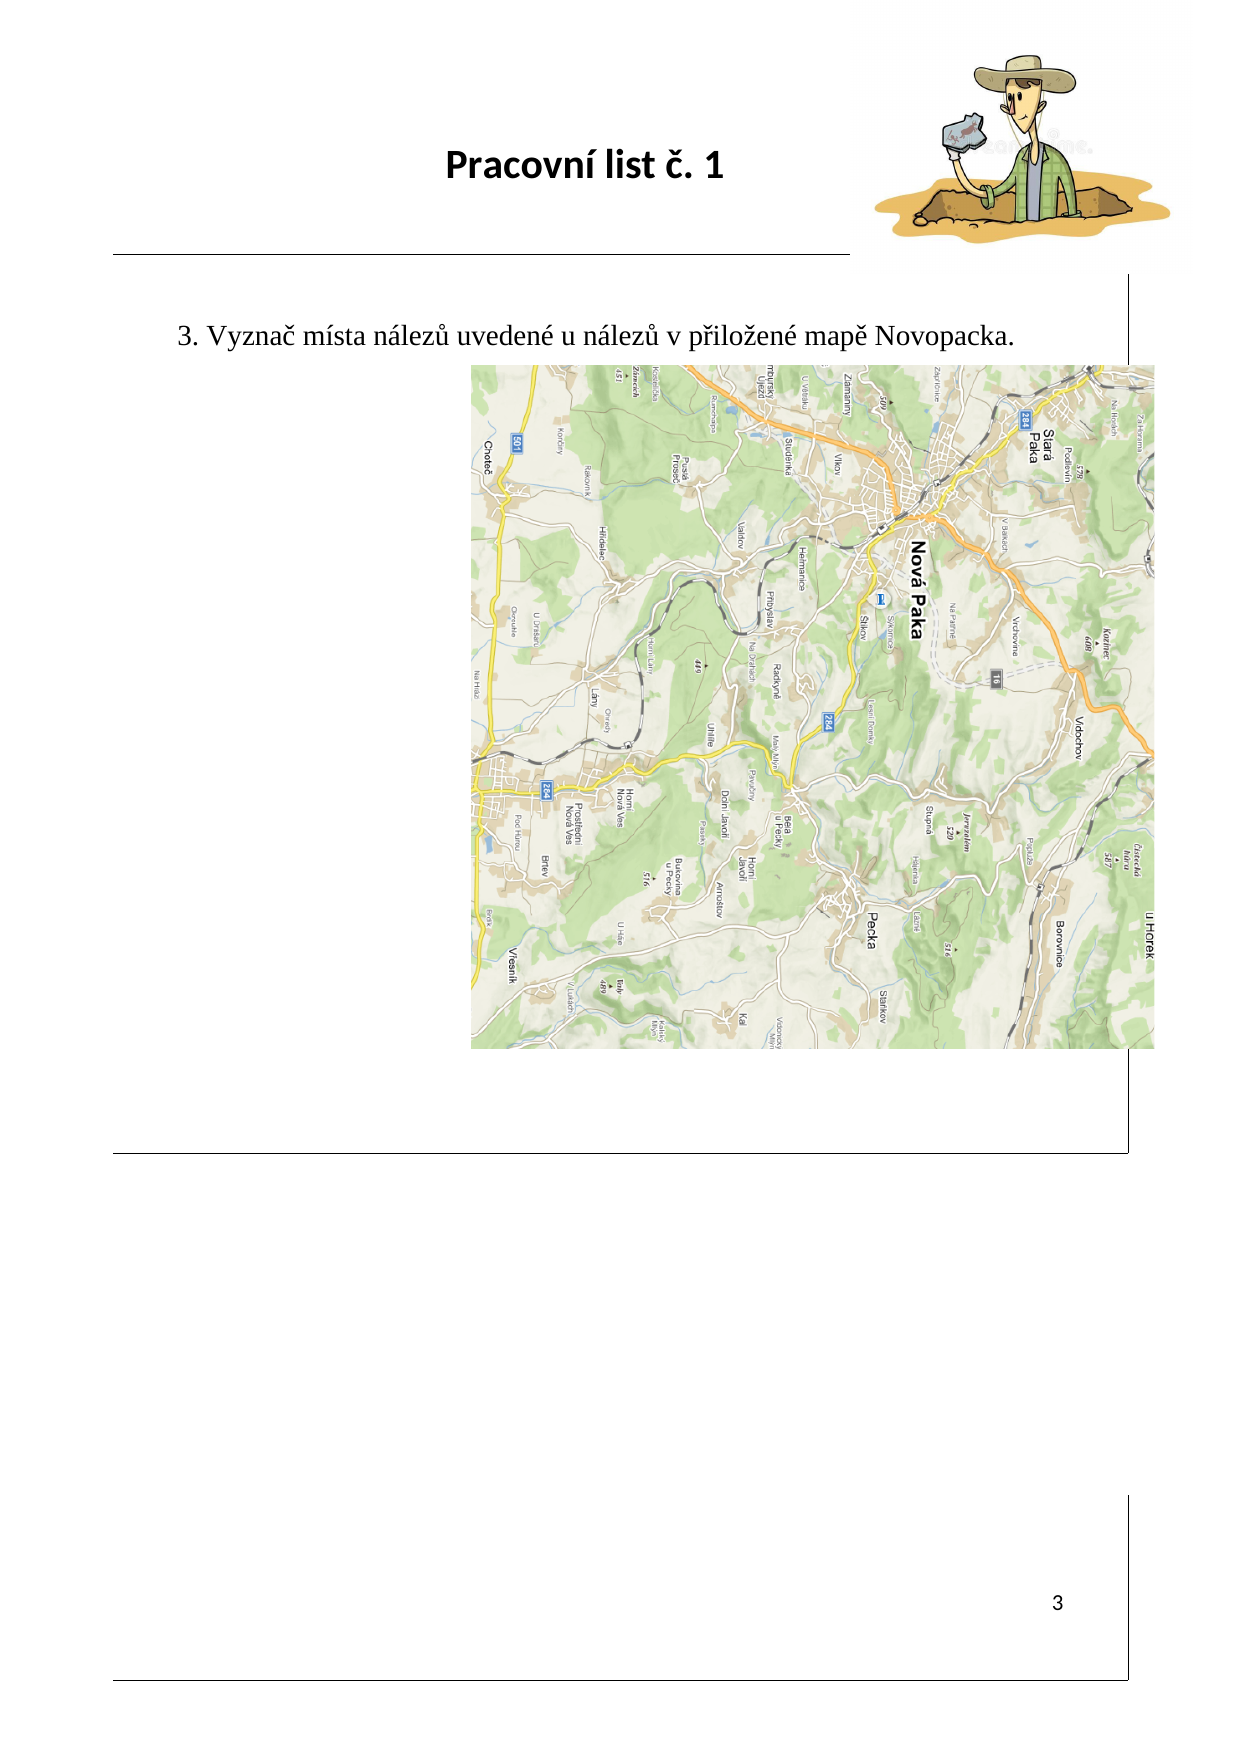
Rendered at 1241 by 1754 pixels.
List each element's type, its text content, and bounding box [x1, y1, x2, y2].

text 3. Vyznač místa nálezů uvedené u nálezů v přiložené mapě Novopacka. [112, 254, 1128, 1153]
